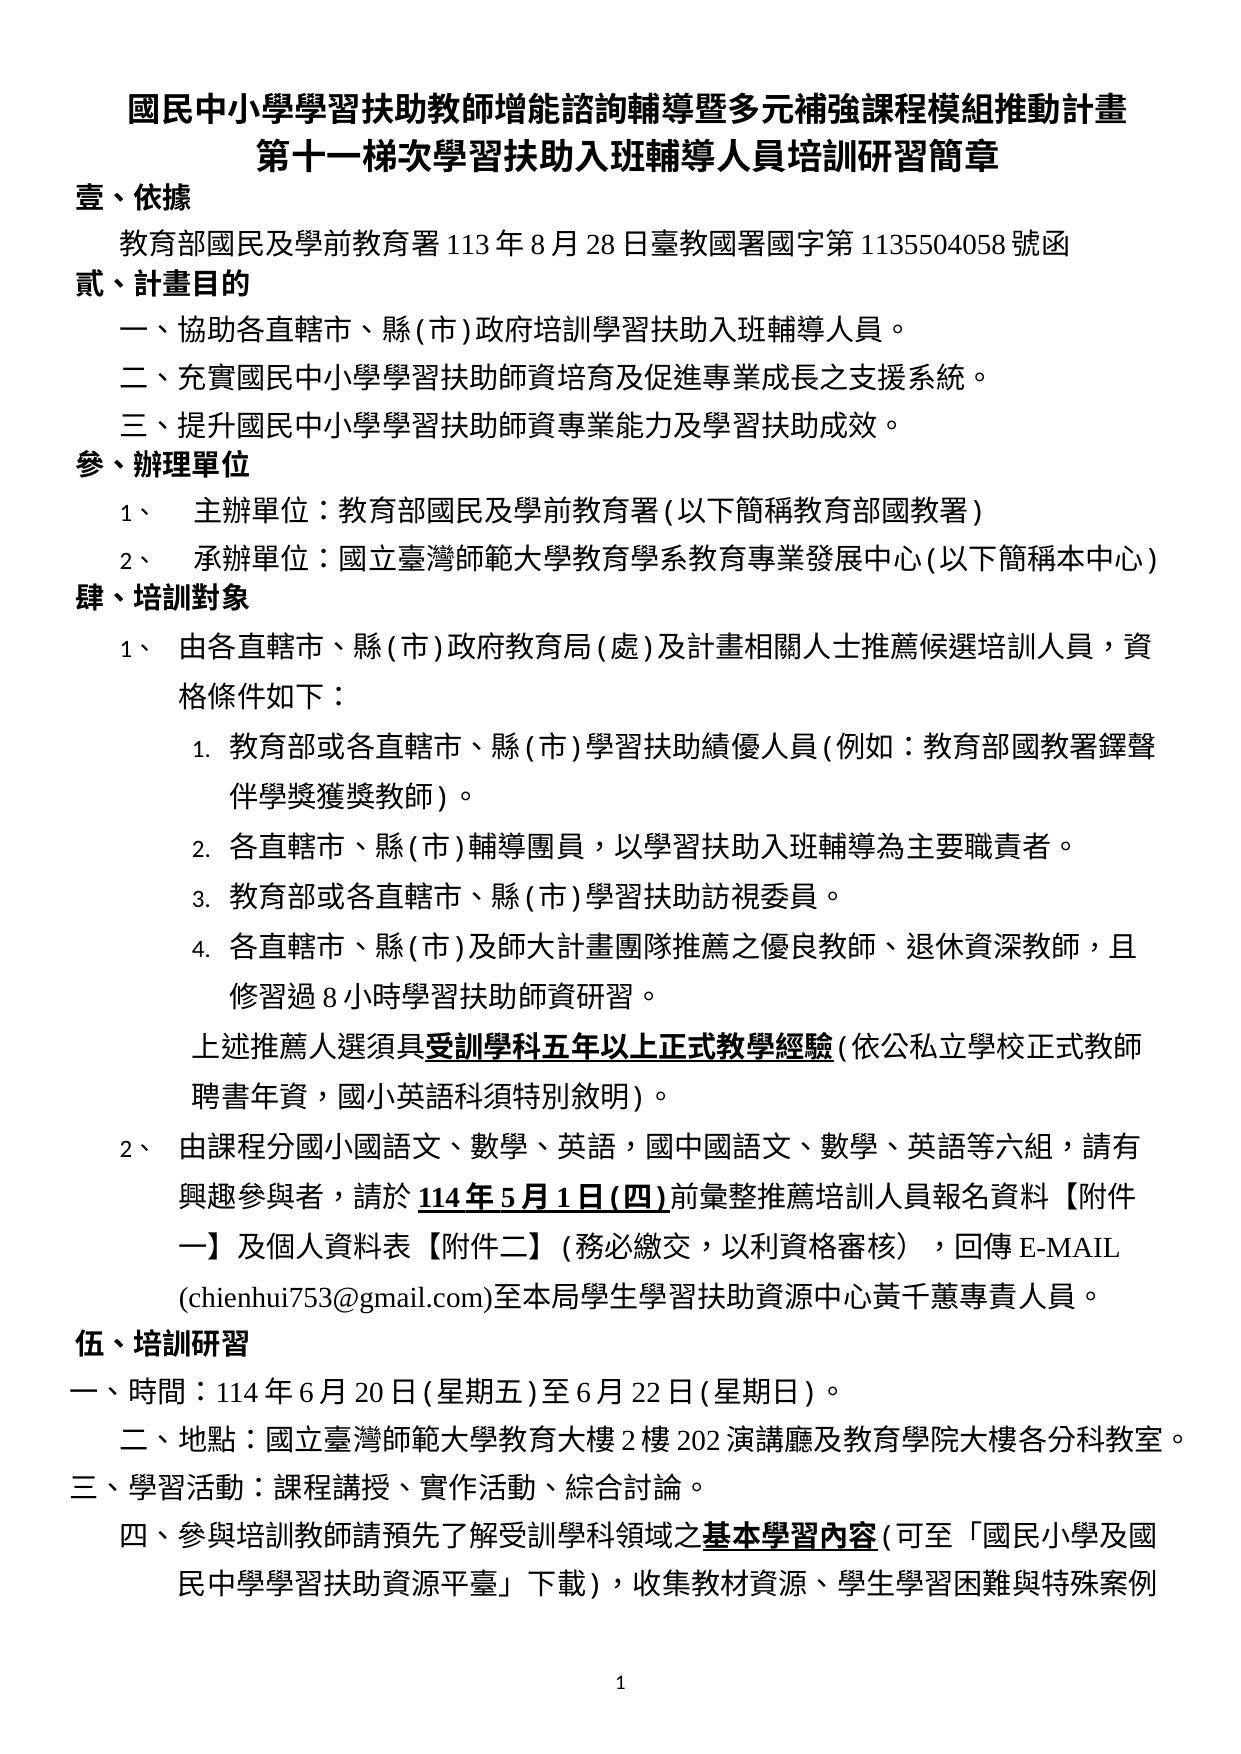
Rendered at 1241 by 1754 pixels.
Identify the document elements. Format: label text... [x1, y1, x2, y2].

list 由各直轄市、縣(市)政府教育局(處)及計畫相關人士推薦候選培訓人員，資格條件如下： [119, 616, 1165, 716]
list 教育部或各直轄市、縣(市)學習扶助績優人員(例如：教育部國教署鐸聲伴學獎獲獎教師)。 [192, 716, 1165, 816]
text 參、辦理單位 [75, 446, 1165, 483]
list 教育部或各直轄市、縣(市)學習扶助訪視委員。 [192, 866, 1165, 916]
list 主辦單位：教育部國民及學前教育署(以下簡稱教育部國教署) [119, 483, 1165, 531]
text 上述推薦人選須具受訓學科五年以上正式教學經驗(依公私立學校正式教師聘書年資，國小英語科須特別敘明)。 [192, 1016, 1165, 1116]
text 教育部國民及學前教育署113年8月28日臺教國署國字第1135504058號函 [76, 216, 1165, 264]
list 各直轄市、縣(市)及師大計畫團隊推薦之優良教師、退休資深教師，且修習過8小時學習扶助師資研習。 [192, 916, 1165, 1016]
text 貳、計畫目的 [75, 264, 1165, 302]
text 二、地點：國立臺灣師範大學教育大樓2樓202演講廳及教育學院大樓各分科教室。 [119, 1412, 1165, 1460]
text 三、提升國民中小學學習扶助師資專業能力及學習扶助成效。 [75, 398, 1165, 446]
text 四、參與培訓教師請預先了解受訓學科領域之基本學習內容(可至「國民小學及國民中學學習扶助資源平臺」下載)，收集教材資源、學生學習困難與特殊案例 [119, 1508, 1165, 1604]
text 肆、培訓對象 [75, 579, 1165, 616]
list 各直轄市、縣(市)輔導團員，以學習扶助入班輔導為主要職責者。 [192, 816, 1165, 866]
text 一、時間：114年6月20日(星期五)至6月22日(星期日)。 [69, 1364, 1165, 1412]
text 二、充實國民中小學學習扶助師資培育及促進專業成長之支援系統。 [75, 350, 1165, 398]
text 一、協助各直轄市、縣(市)政府培訓學習扶助入班輔導人員。 [75, 302, 1165, 350]
text 壹、依據 [75, 179, 1165, 216]
text 三、學習活動：課程講授、實作活動、綜合討論。 [69, 1460, 1165, 1508]
text 第十一梯次學習扶助入班輔導人員培訓研習簡章 [90, 131, 1165, 179]
list 承辦單位：國立臺灣師範大學教育學系教育專業發展中心(以下簡稱本中心) [119, 531, 1165, 579]
text 伍、培訓研習 [75, 1316, 1165, 1364]
list 由課程分國小國語文、數學、英語，國中國語文、數學、英語等六組，請有興趣參與者，請於114年5月1日(四)前彙整推薦培訓人員報名資料【附件一】及個人資料表【附件二】(務必繳交，以利資格審核），回傳E-MAIL (chienhui753@gmail.com)至本局學生學習扶助資源中心黃千蕙專責人員。 [119, 1116, 1165, 1316]
text 國民中小學學習扶助教師增能諮詢輔導暨多元補強課程模組推動計畫 [90, 83, 1165, 131]
